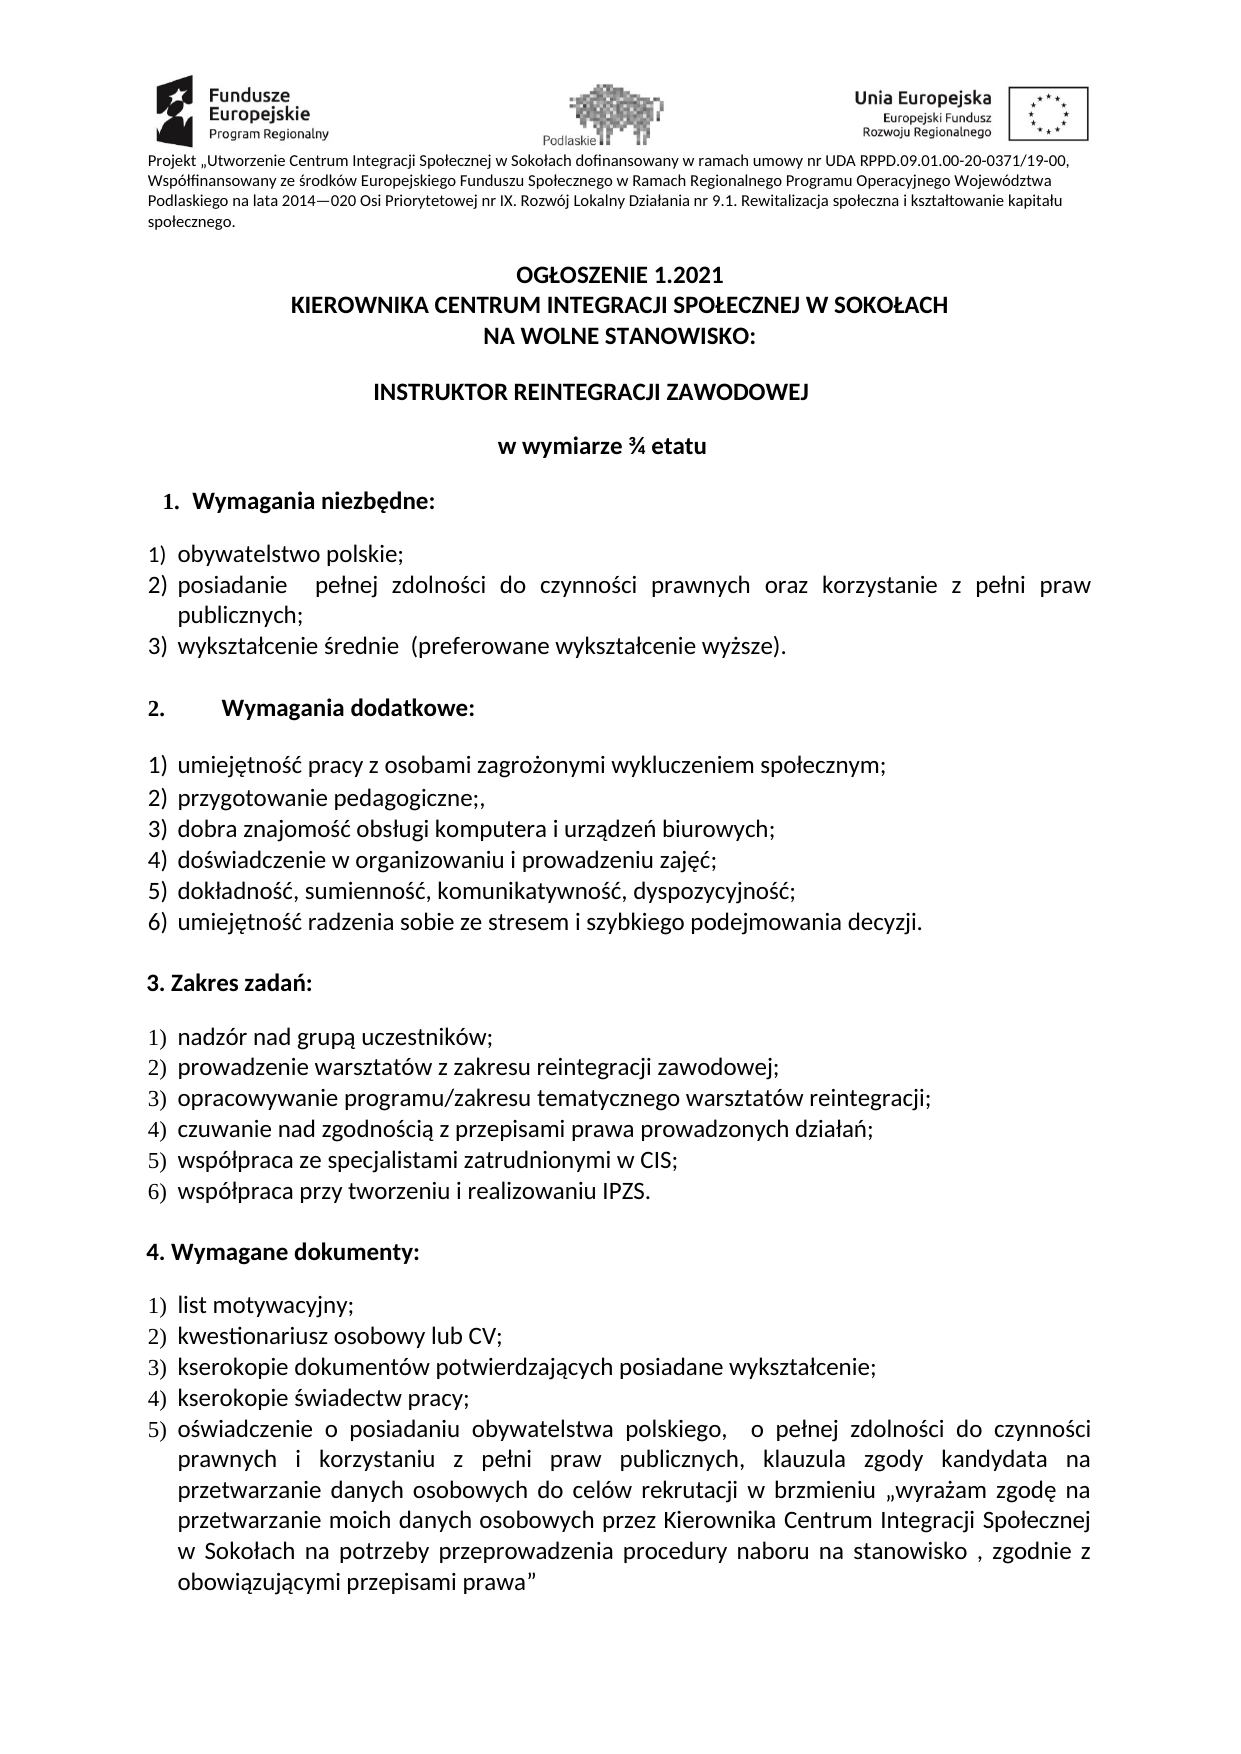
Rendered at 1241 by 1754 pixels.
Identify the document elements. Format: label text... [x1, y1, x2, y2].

list dobra znajomość obsługi komputera i urządzeń biurowych; [148, 813, 1092, 844]
text KIEROWNIKA CENTRUM INTEGRACJI SPOŁECZNEJ W SOKOŁACH [148, 290, 1092, 320]
list współpraca przy tworzeniu i realizowaniu IPZS. [148, 1175, 1092, 1205]
text OGŁOSZENIE 1.2021 [148, 259, 1092, 290]
list czuwanie nad zgodnością z przepisami prawa prowadzonych działań; [148, 1113, 1092, 1144]
list posiadanie pełnej zdolności do czynności prawnych oraz korzystanie z pełni praw publicznych; [148, 569, 1092, 630]
list list motywacyjny; [148, 1290, 1092, 1320]
list opracowywanie programu/zakresu tematycznego warsztatów reintegracji; [148, 1082, 1092, 1113]
text 4. Wymagane dokumenty: [146, 1237, 1093, 1267]
list nadzór nad grupą uczestników; [148, 1021, 1092, 1051]
list Wymagania dodatkowe: [148, 692, 1092, 722]
text INSTRUKTOR REINTEGRACJI ZAWODOWEJ [148, 377, 989, 406]
list umiejętność radzenia sobie ze stresem i szybkiego podejmowania decyzji. [148, 906, 1092, 936]
text 3. Zakres zadań: [146, 968, 1093, 998]
list Wymagania niezbędne: [162, 485, 1093, 515]
list kwestionariusz osobowy lub CV; [148, 1321, 1092, 1351]
list współpraca ze specjalistami zatrudnionymi w CIS; [148, 1144, 1092, 1174]
list kserokopie dokumentów potwierdzających posiadane wykształcenie; [148, 1351, 1092, 1382]
list kserokopie świadectw pracy; [148, 1382, 1092, 1413]
text w wymiarze ¾ etatu [148, 431, 989, 460]
list przygotowanie pedagogiczne;, [148, 783, 1092, 813]
list doświadczenie w organizowaniu i prowadzeniu zajęć; [148, 844, 1092, 875]
list prowadzenie warsztatów z zakresu reintegracji zawodowej; [148, 1052, 1092, 1082]
list obywatelstwo polskie; [148, 538, 1092, 568]
list wykształcenie średnie (preferowane wykształcenie wyższe). [148, 630, 1092, 661]
text NA WOLNE STANOWISKO: [148, 320, 1092, 351]
list oświadczenie o posiadaniu obywatelstwa polskiego, o pełnej zdolności do czynności prawnych i korzystaniu z pełni praw publicznych, klauzula zgody kandydata na przetwarzanie danych osobowych do celów rekrutacji w brzmieniu „wyrażam zgodę na przetwarzanie moich danych osobowych przez Kierownika Centrum Integracji Społecznej w Sokołach na potrzeby przeprowadzenia procedury naboru na stanowisko , zgodnie z obowiązującymi przepisami prawa” [148, 1413, 1092, 1596]
list dokładność, sumienność, komunikatywność, dyspozycyjność; [148, 875, 1092, 906]
list umiejętność pracy z osobami zagrożonymi wykluczeniem społecznym; [148, 749, 1092, 780]
